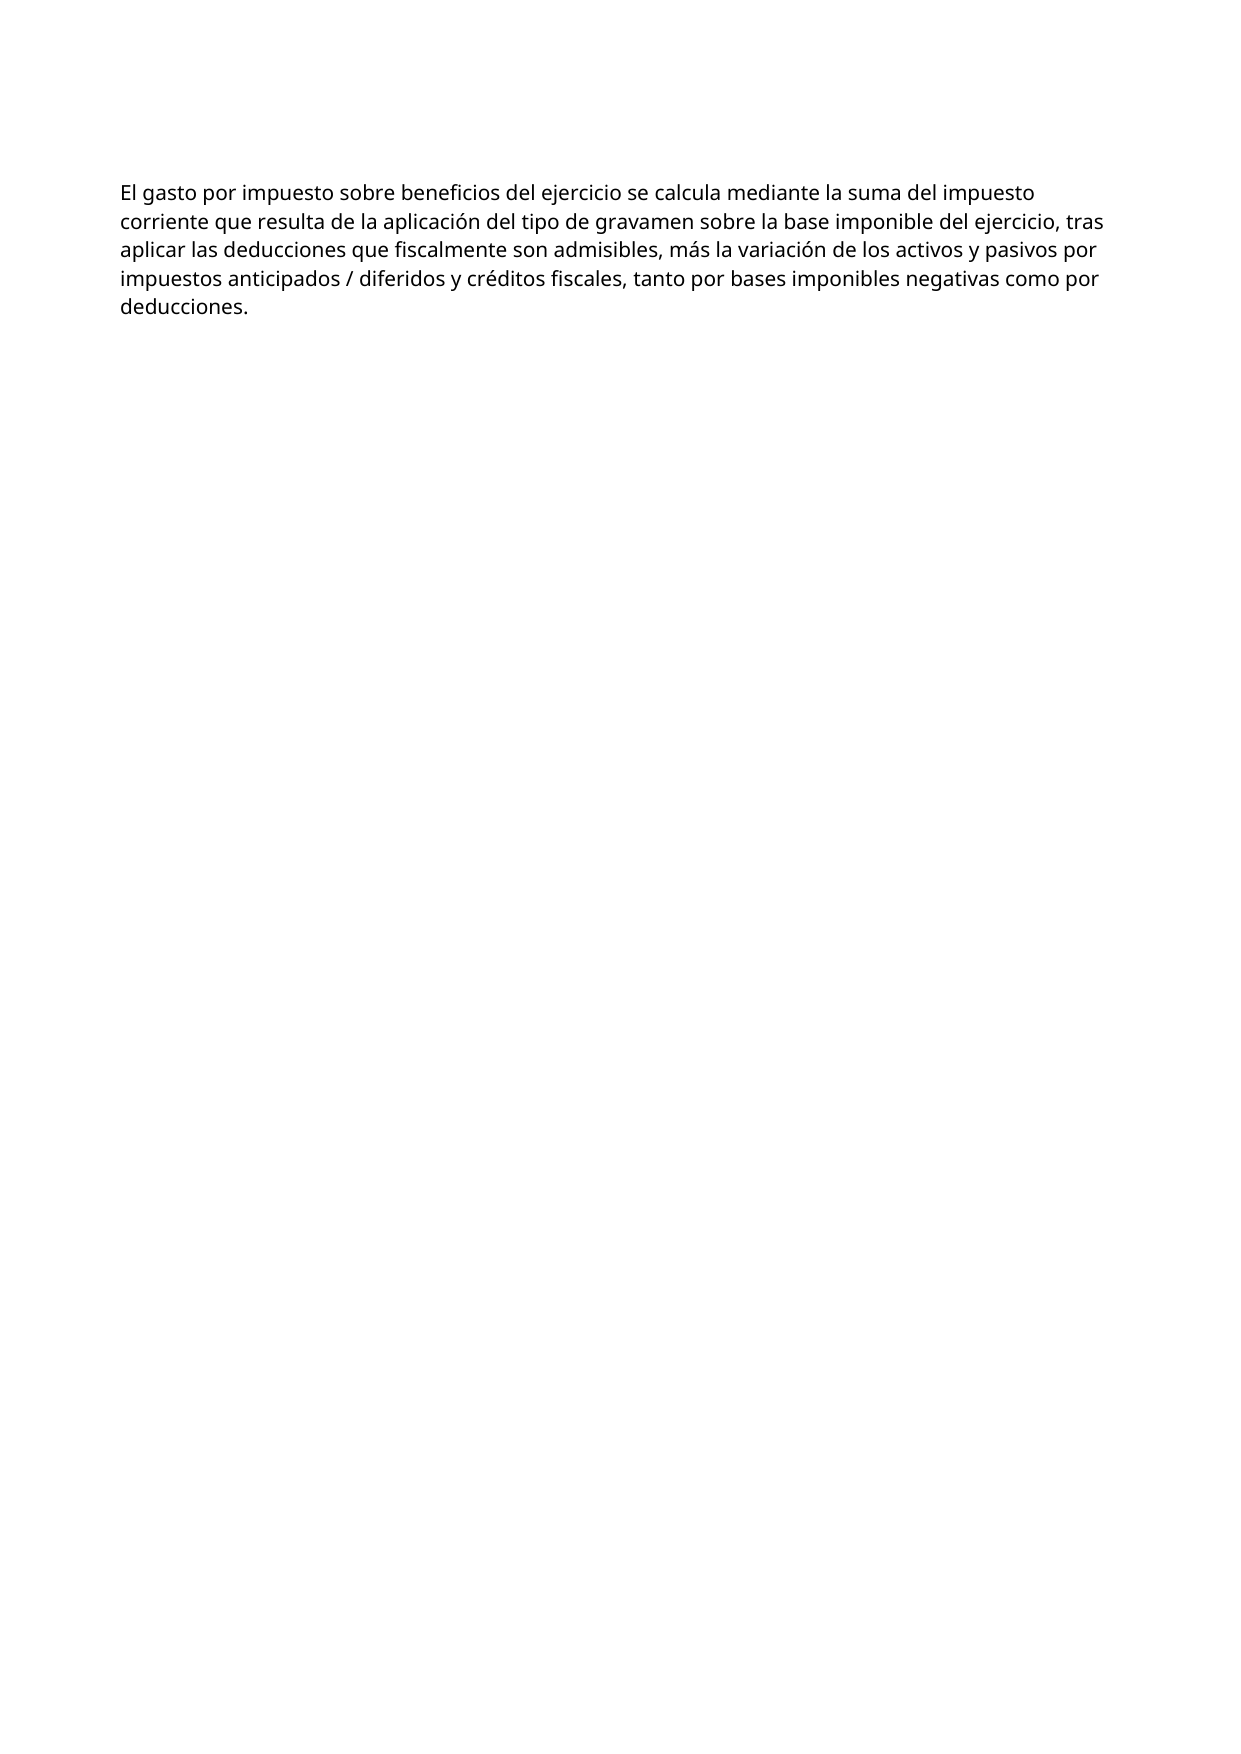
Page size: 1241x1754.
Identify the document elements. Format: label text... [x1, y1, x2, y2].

text El gasto por impuesto sobre beneficios del ejercicio se calcula mediante la suma del impuesto corriente que resulta de la aplicación del tipo de gravamen sobre la base imponible del ejercicio, tras aplicar las deducciones que fiscalmente son admisibles, más la variación de los activos y pasivos por impuestos anticipados / diferidos y créditos fiscales, tanto por bases imponibles negativas como por deducciones. [120, 178, 1117, 321]
